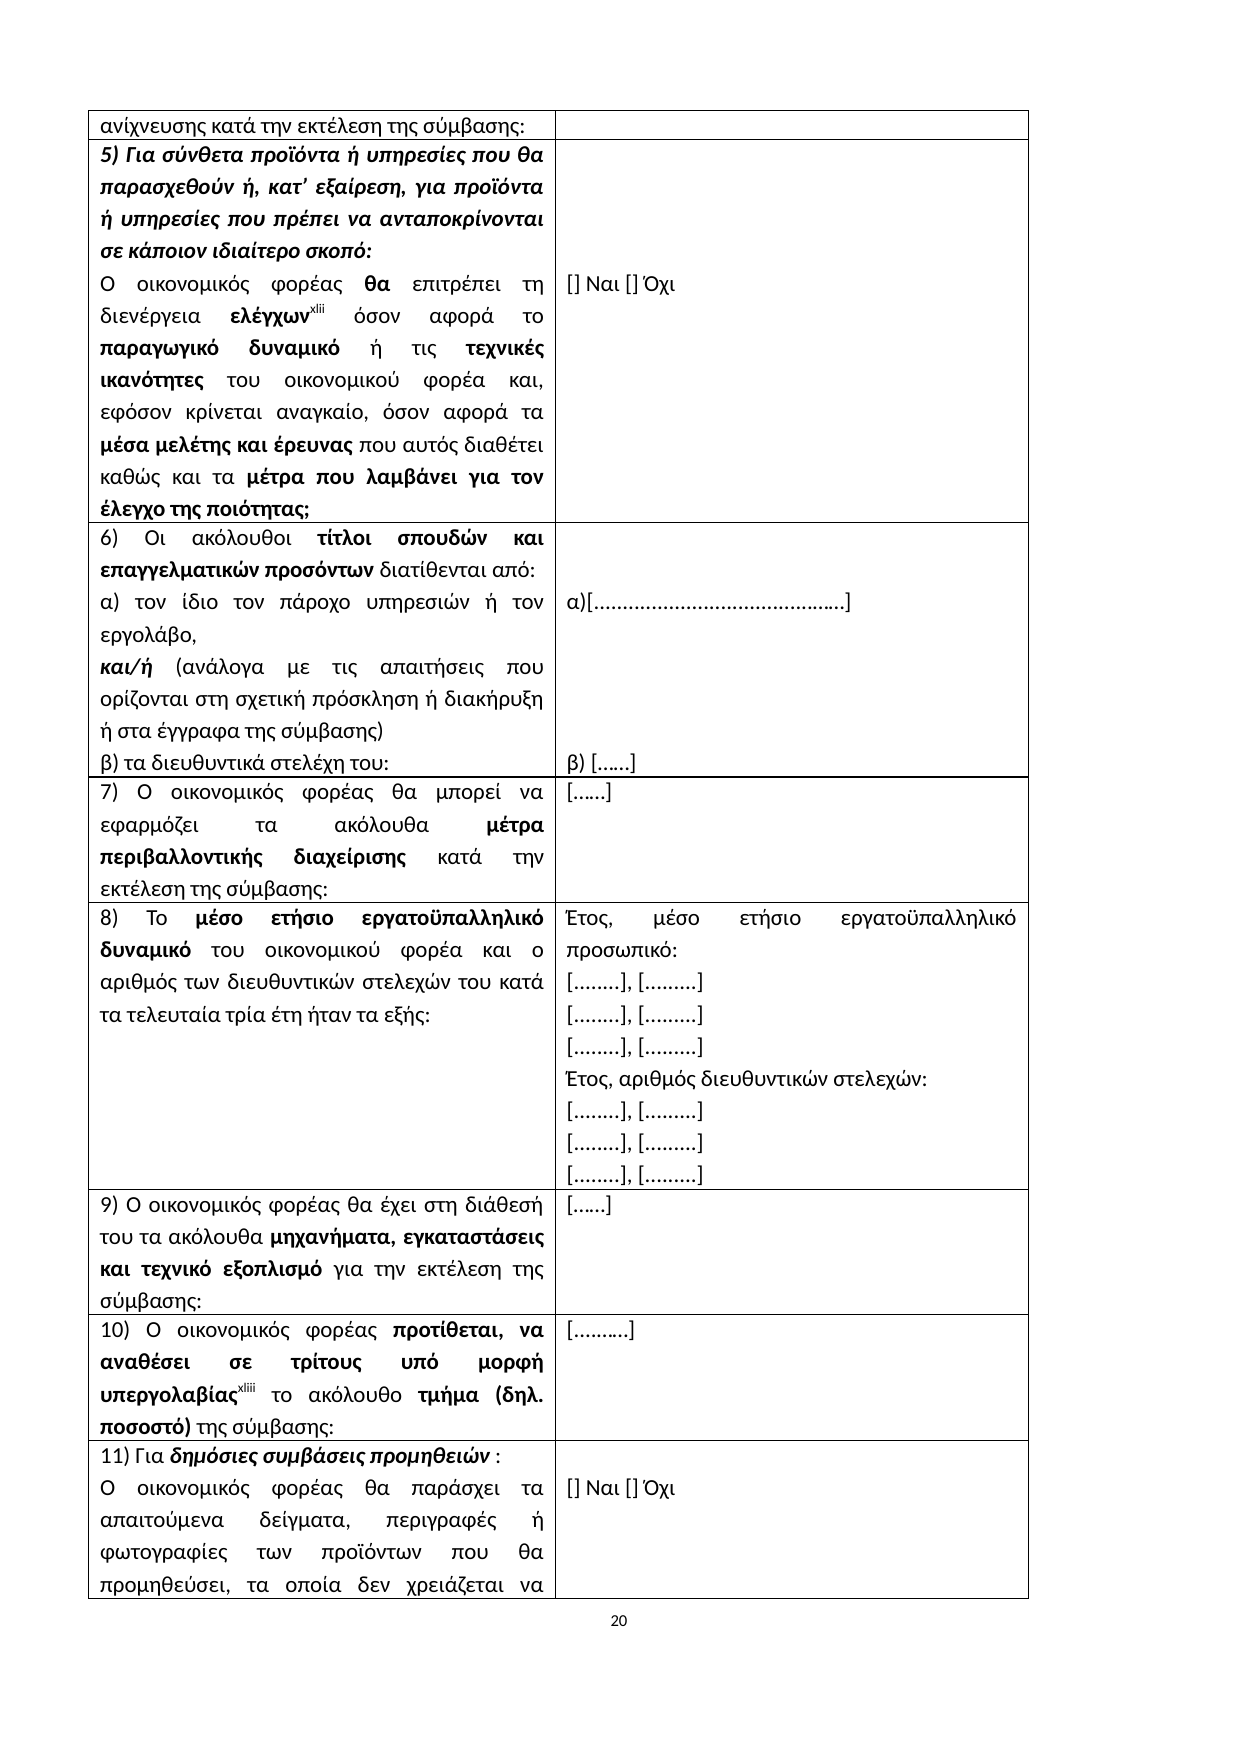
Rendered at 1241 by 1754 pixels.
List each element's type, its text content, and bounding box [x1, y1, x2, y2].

table_cell Έτος, μέσο ετήσιο εργατοϋπαλληλικό προσωπικό: [........], [.........] [........], [.........] [........], [.........] Έτος, αριθμός διευθυντικών στελεχών: [........], [.........] [........], [.........] [........], [.........] [556, 903, 1028, 1189]
table_cell 7) Ο οικονομικός φορέας θα μπορεί να εφαρμόζει τα ακόλουθα μέτρα περιβαλλοντικής διαχείρισης κατά την εκτέλεση της σύμβασης: [89, 778, 555, 902]
table_cell α)[......................................……] β) [……] [556, 523, 1028, 776]
table_cell [556, 111, 1028, 139]
table_cell 8) Το μέσο ετήσιο εργατοϋπαλληλικό δυναμικό του οικονομικού φορέα και ο αριθμός των διευθυντικών στελεχών του κατά τα τελευταία τρία έτη ήταν τα εξής: [89, 903, 555, 1189]
table_cell [……] [556, 778, 1028, 902]
table_cell 9) Ο οικονομικός φορέας θα έχει στη διάθεσή του τα ακόλουθα μηχανήματα, εγκαταστάσεις και τεχνικό εξοπλισμό για την εκτέλεση της σύμβασης: [89, 1190, 555, 1314]
table_cell 11) Για δημόσιες συμβάσεις προμηθειών : Ο οικονομικός φορέας θα παράσχει τα απαιτούμενα δείγματα, περιγραφές ή φωτογραφίες των προϊόντων που θα προμηθεύσει, τα οποία δεν χρειάζεται να [89, 1441, 555, 1598]
table_cell ανίχνευσης κατά την εκτέλεση της σύμβασης: [89, 111, 555, 139]
table_cell [……] [556, 1190, 1028, 1314]
table_cell [....……] [556, 1315, 1028, 1440]
table_cell [] Ναι [] Όχι [556, 1441, 1028, 1598]
table_cell [] Ναι [] Όχι [556, 140, 1028, 522]
table_cell 10) Ο οικονομικός φορέας προτίθεται, να αναθέσει σε τρίτους υπό μορφή υπεργολαβίας το ακόλουθο τμήμα (δηλ. ποσοστό) της σύμβασης: [89, 1315, 555, 1440]
table_cell 5) Για σύνθετα προϊόντα ή υπηρεσίες που θα παρασχεθούν ή, κατ’ εξαίρεση, για προϊόντα ή υπηρεσίες που πρέπει να ανταποκρίνονται σε κάποιον ιδιαίτερο σκοπό: Ο οικονομικός φορέας θα επιτρέπει τη διενέργεια ελέγχων όσον αφορά το παραγωγικό δυναμικό ή τις τεχνικές ικανότητες του οικονομικού φορέα και, εφόσον κρίνεται αναγκαίο, όσον αφορά τα μέσα μελέτης και έρευνας που αυτός διαθέτει καθώς και τα μέτρα που λαμβάνει για τον έλεγχο της ποιότητας; [89, 140, 555, 522]
table_cell 6) Οι ακόλουθοι τίτλοι σπουδών και επαγγελματικών προσόντων διατίθενται από: α) τον ίδιο τον πάροχο υπηρεσιών ή τον εργολάβο, και/ή (ανάλογα με τις απαιτήσεις που ορίζονται στη σχετική πρόσκληση ή διακήρυξη ή στα έγγραφα της σύμβασης) β) τα διευθυντικά στελέχη του: [89, 523, 555, 776]
